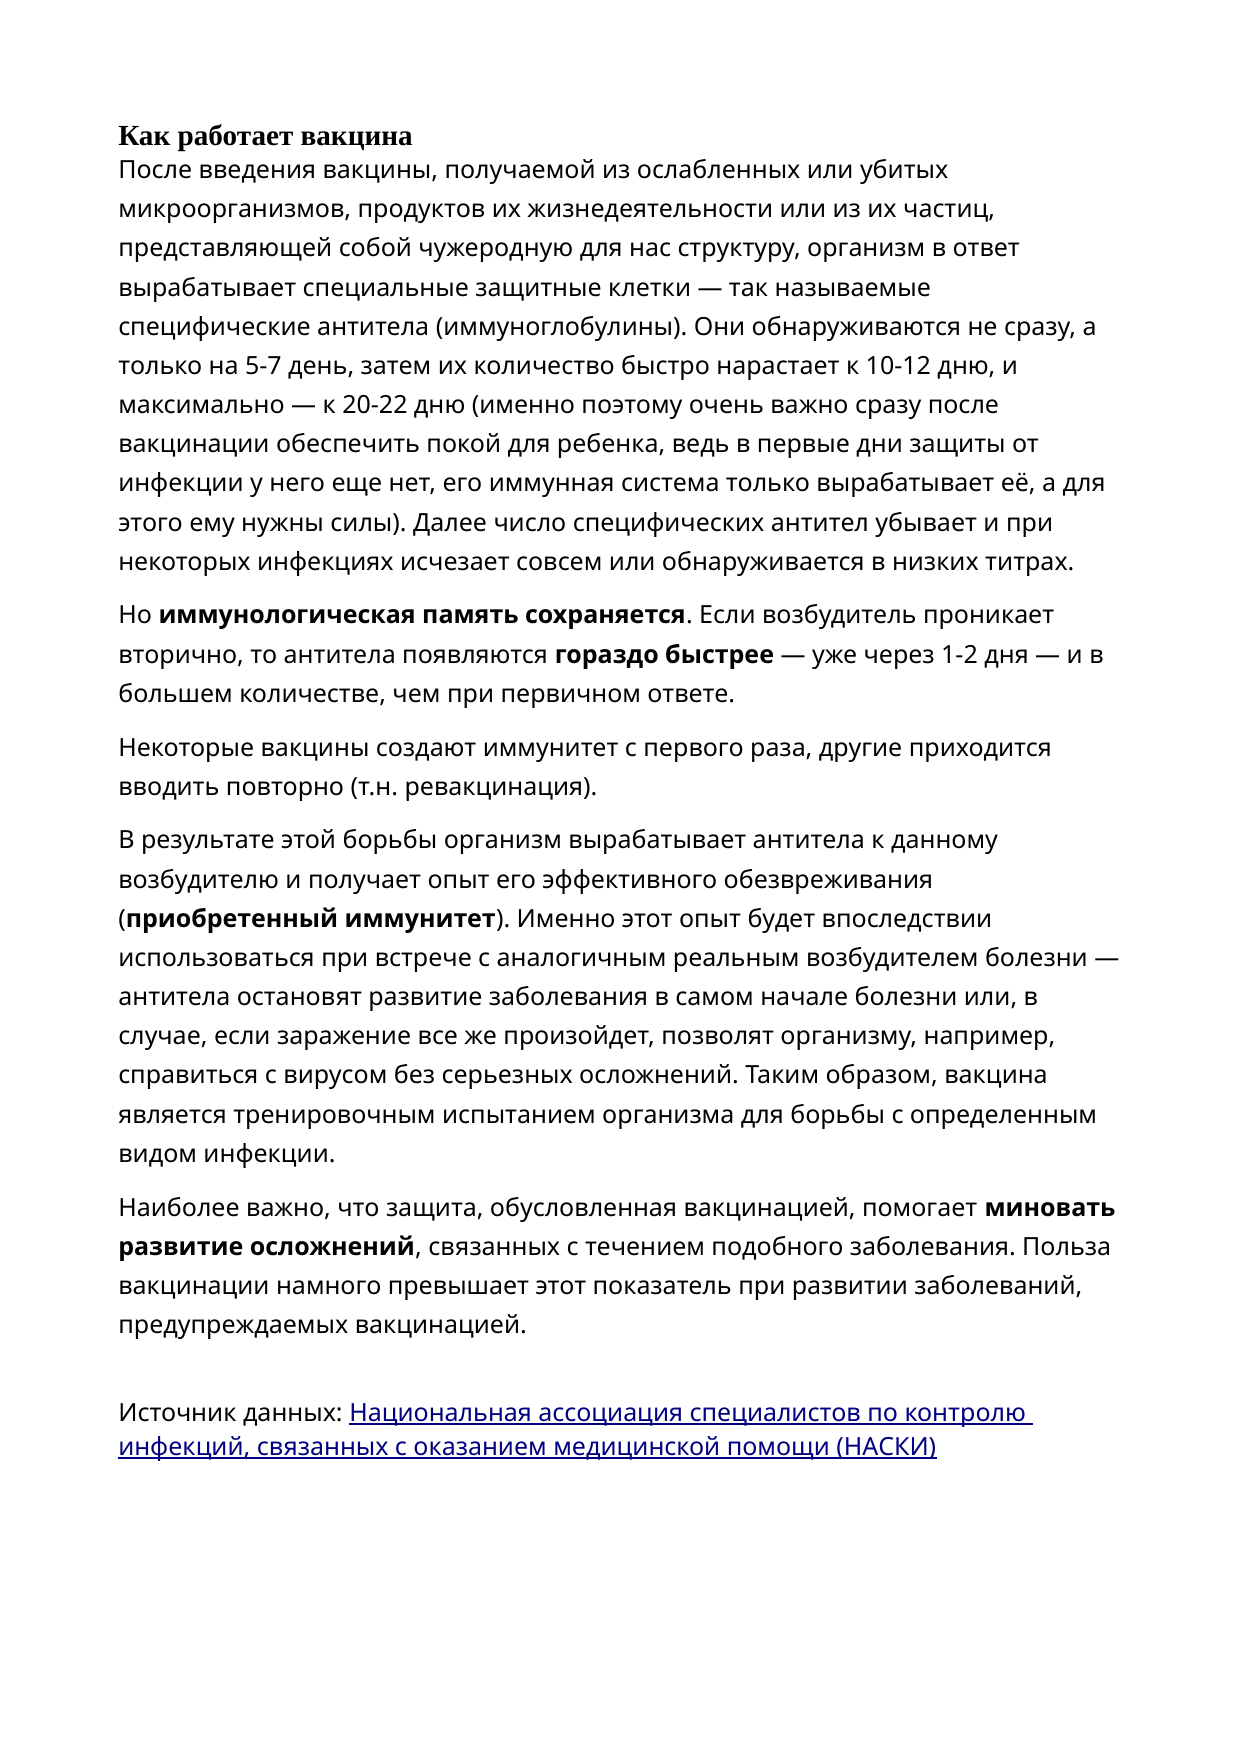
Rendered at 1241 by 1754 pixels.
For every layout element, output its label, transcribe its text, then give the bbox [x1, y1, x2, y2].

subtitle Как работает вакцина [118, 118, 1122, 152]
text Некоторые вакцины создают иммунитет с первого раза, другие приходится вводить повторно (т.н. ревакцинация). [118, 729, 1122, 802]
text Источник данных: Национальная ассоциация специалистов по контролю инфекций, связанных с оказанием медицинской помощи (НАСКИ) [118, 1394, 1122, 1463]
text В результате этой борьбы организм вырабатывает антитела к данному возбудителю и получает опыт его эффективного обезвреживания (приобретенный иммунитет). Именно этот опыт будет впоследствии использоваться при встрече с аналогичным реальным возбудителем болезни — антитела остановят развитие заболевания в самом начале болезни или, в случае, если заражение все же произойдет, позволят организму, например, справиться с вирусом без серьезных осложнений. Таким образом, вакцина является тренировочным испытанием организма для борьбы с определенным видом инфекции. [118, 822, 1122, 1169]
text После введения вакцины, получаемой из ослабленных или убитых микроорганизмов, продуктов их жизнедеятельности или из их частиц, представляющей собой чужеродную для нас структуру, организм в ответ вырабатывает специальные защитные клетки — так называемые специфические антитела (иммуноглобулины). Они обнаруживаются не сразу, а только на 5-7 день, затем их количество быстро нарастает к 10-12 дню, и максимально — к 20-22 дню (именно поэтому очень важно сразу после вакцинации обеспечить покой для ребенка, ведь в первые дни защиты от инфекции у него еще нет, его иммунная система только вырабатывает её, а для этого ему нужны силы). Далее число специфических антител убывает и при некоторых инфекциях исчезает совсем или обнаруживается в низких титрах. [118, 152, 1122, 577]
text Но иммунологическая память сохраняется. Если возбудитель проникает вторично, то антитела появляются гораздо быстрее — уже через 1-2 дня — и в большем количестве, чем при первичном ответе. [118, 597, 1122, 709]
text Наиболее важно, что защита, обусловленная вакцинацией, помогает миновать развитие осложнений, связанных с течением подобного заболевания. Польза вакцинации намного превышает этот показатель при развитии заболеваний, предупреждаемых вакцинацией. [118, 1189, 1122, 1341]
